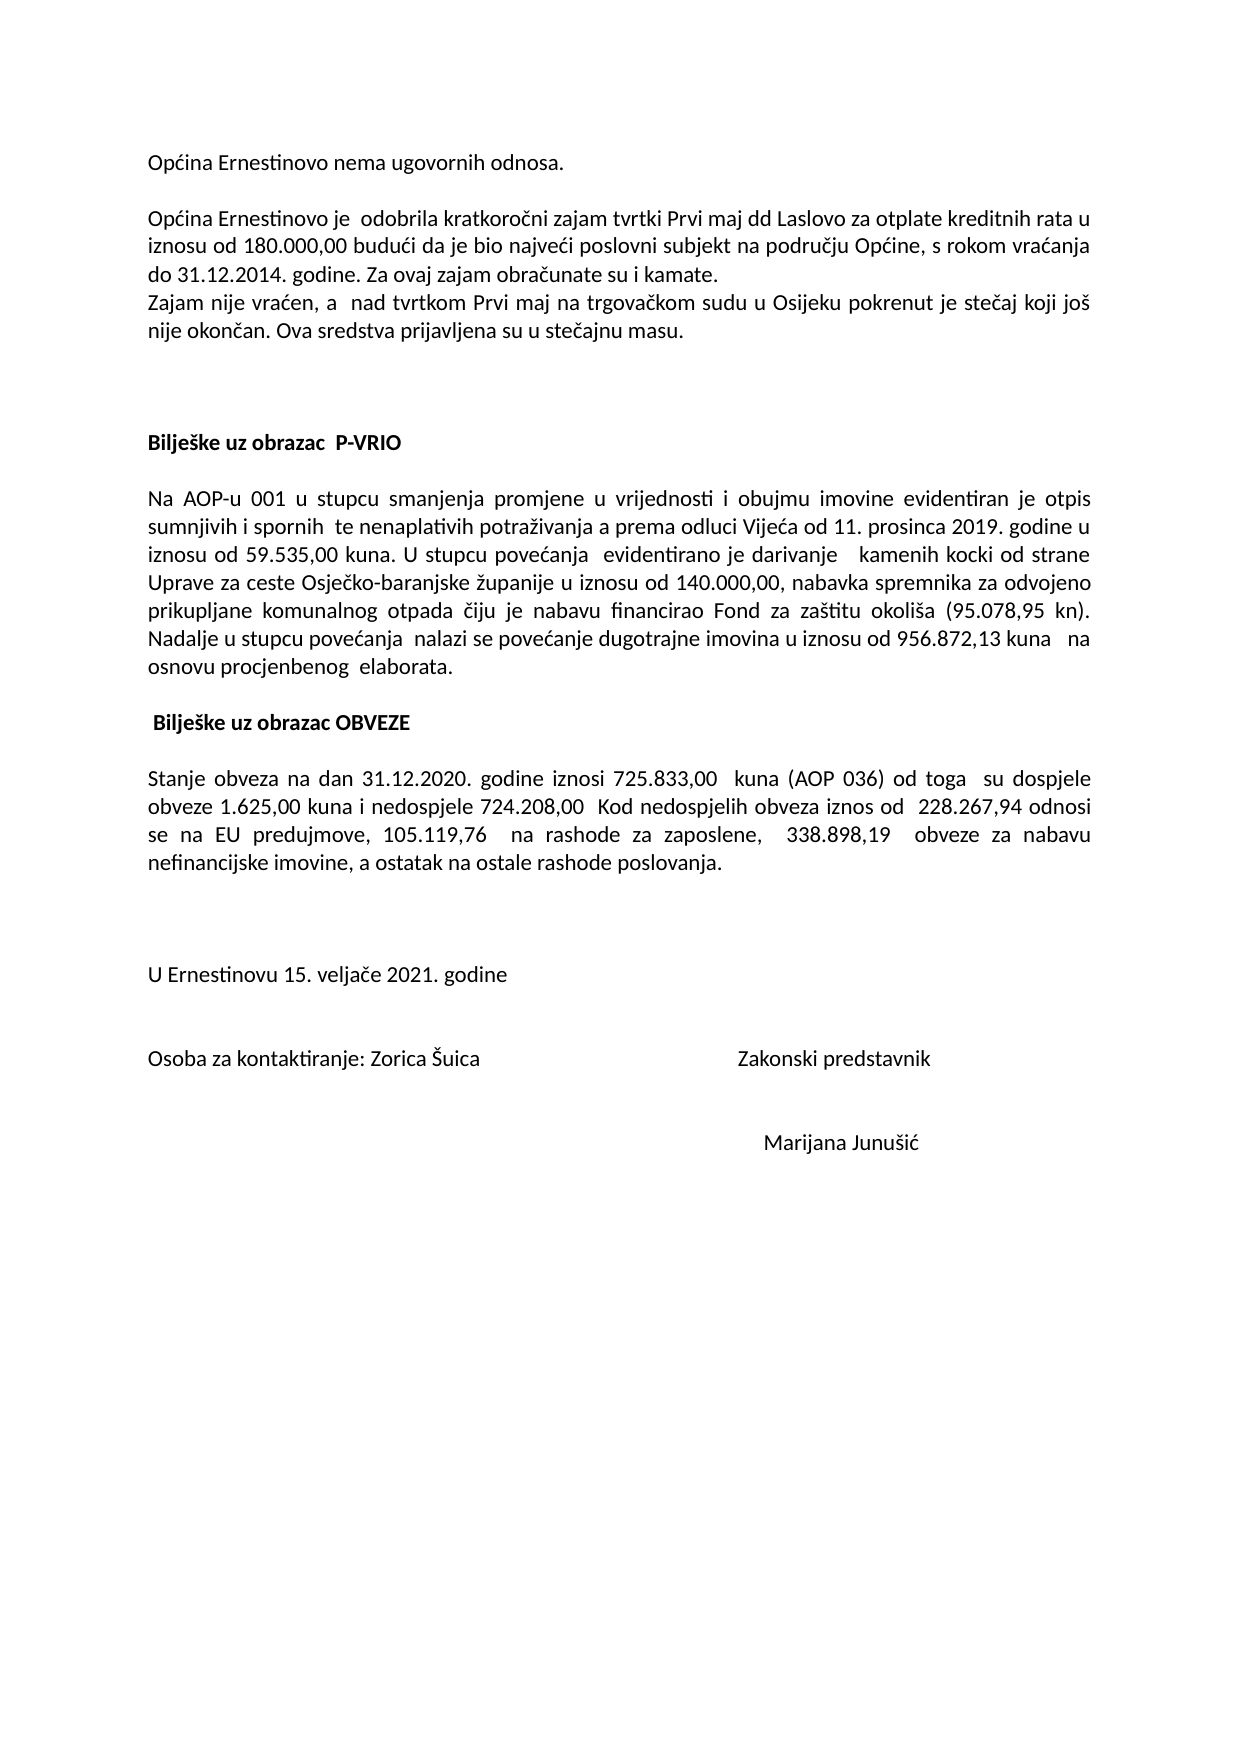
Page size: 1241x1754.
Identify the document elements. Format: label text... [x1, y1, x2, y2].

text Zajam nije vraćen, a nad tvrtkom Prvi maj na trgovačkom sudu u Osijeku pokrenut je stečaj koji još nije okončan. Ova sredstva prijavljena su u stečajnu masu. [148, 288, 1093, 344]
text Osoba za kontaktiranje: Zorica Šuica Zakonski predstavnik [148, 1044, 1093, 1072]
text Marijana Junušić [148, 1128, 1093, 1156]
text Na AOP-u 001 u stupcu smanjenja promjene u vrijednosti i obujmu imovine evidentiran je otpis sumnjivih i spornih te nenaplativih potraživanja a prema odluci Vijeća od 11. prosinca 2019. godine u iznosu od 59.535,00 kuna. U stupcu povećanja evidentirano je darivanje kamenih kocki od strane Uprave za ceste Osječko-baranjske županije u iznosu od 140.000,00, nabavka spremnika za odvojeno prikupljane komunalnog otpada čiju je nabavu financirao Fond za zaštitu okoliša (95.078,95 kn). Nadalje u stupcu povećanja nalazi se povećanje dugotrajne imovina u iznosu od 956.872,13 kuna na osnovu procjenbenog elaborata. [148, 484, 1093, 680]
text Bilješke uz obrazac P-VRIO [148, 428, 1093, 456]
text Bilješke uz obrazac OBVEZE [148, 708, 1093, 736]
text Općina Ernestinovo je odobrila kratkoročni zajam tvrtki Prvi maj dd Laslovo za otplate kreditnih rata u iznosu od 180.000,00 budući da je bio najveći poslovni subjekt na području Općine, s rokom vraćanja do 31.12.2014. godine. Za ovaj zajam obračunate su i kamate. [148, 204, 1093, 288]
text U Ernestinovu 15. veljače 2021. godine [148, 960, 1093, 988]
text Stanje obveza na dan 31.12.2020. godine iznosi 725.833,00 kuna (AOP 036) od toga su dospjele obveze 1.625,00 kuna i nedospjele 724.208,00 Kod nedospjelih obveza iznos od 228.267,94 odnosi se na EU predujmove, 105.119,76 na rashode za zaposlene, 338.898,19 obveze za nabavu nefinancijske imovine, a ostatak na ostale rashode poslovanja. [148, 764, 1093, 876]
text Općina Ernestinovo nema ugovornih odnosa. [148, 148, 1093, 176]
